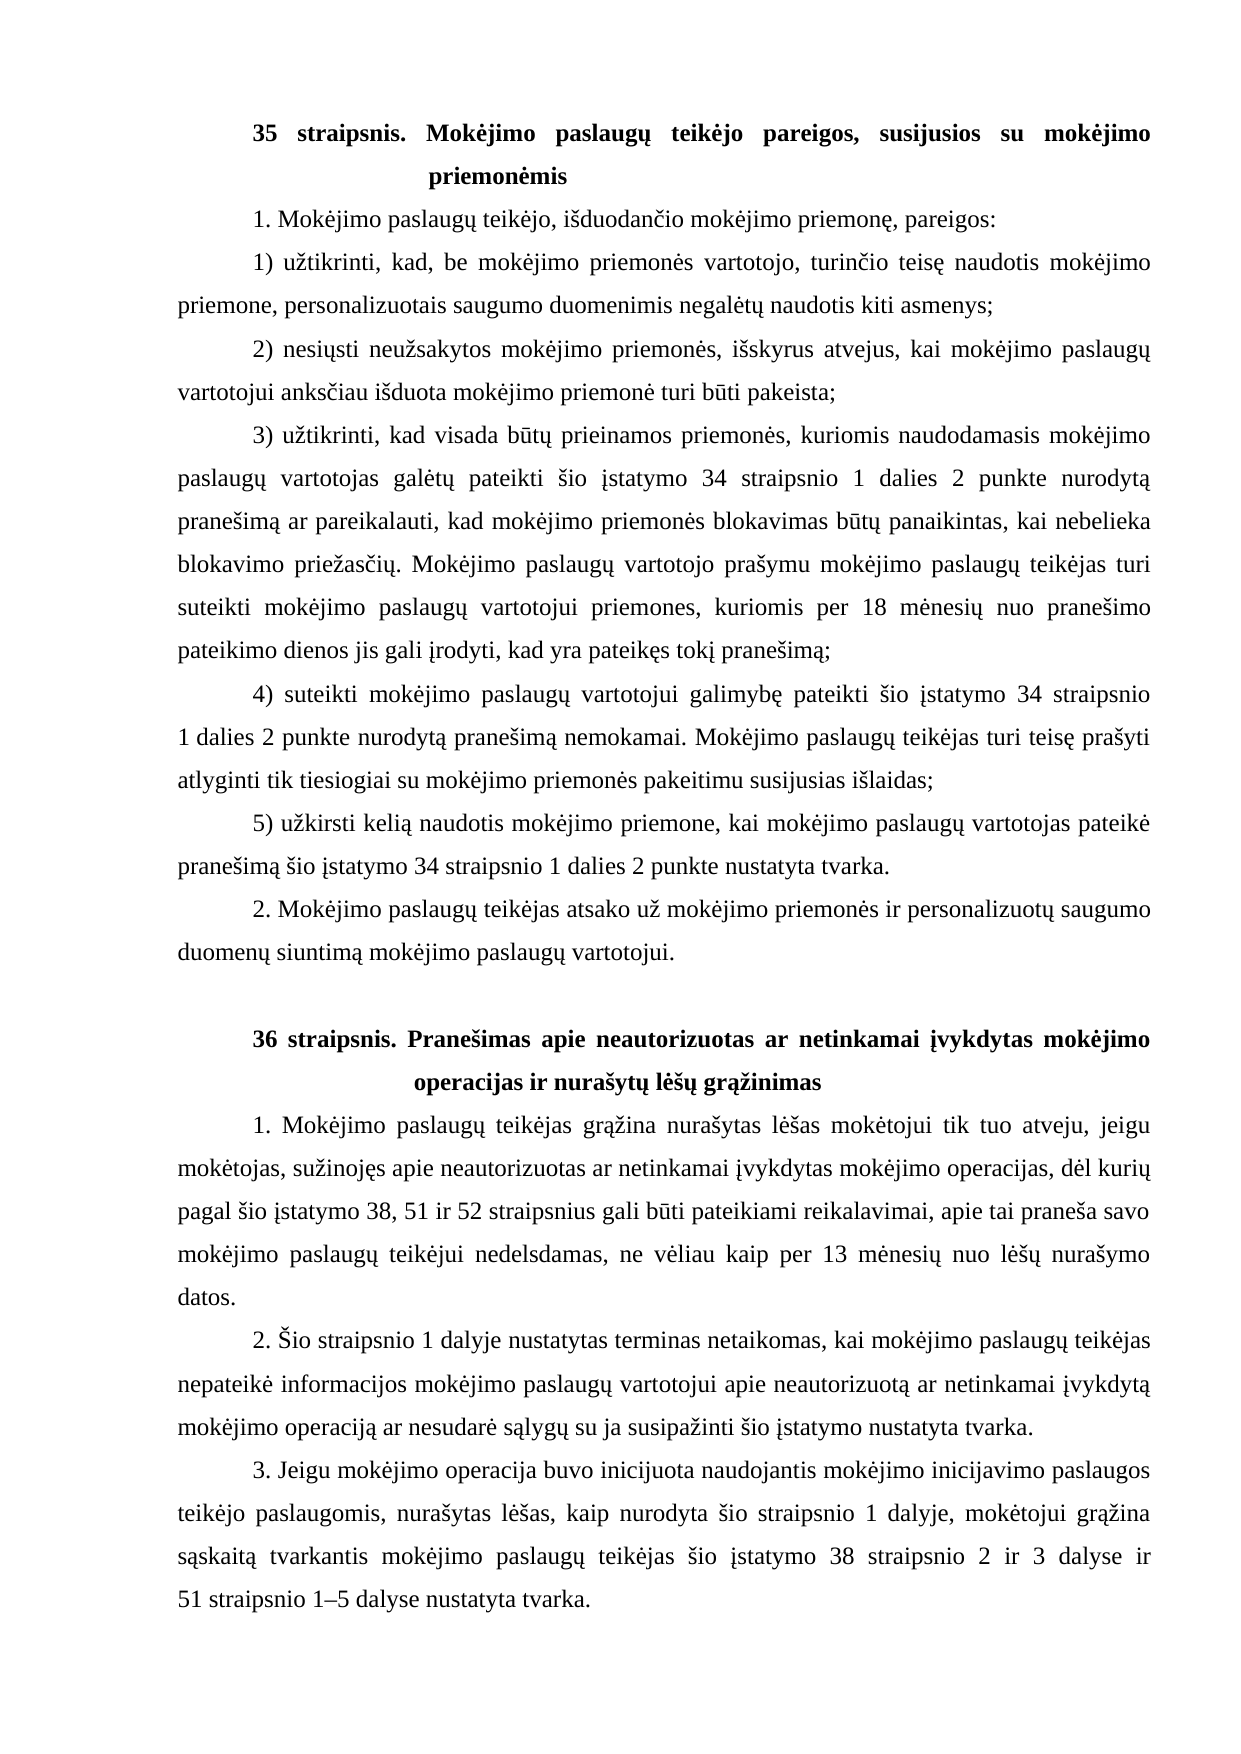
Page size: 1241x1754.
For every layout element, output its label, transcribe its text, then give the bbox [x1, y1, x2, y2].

text 1) užtikrinti, kad, be mokėjimo priemonės vartotojo, turinčio teisę naudotis mokėjimo priemone, personalizuotais saugumo duomenimis negalėtų naudotis kiti asmenys; [177, 247, 1152, 319]
text 35 straipsnis. Mokėjimo paslaugų teikėjo pareigos, susijusios su mokėjimo priemonėmis [252, 118, 1152, 190]
text 2. Šio straipsnio 1 dalyje nustatytas terminas netaikomas, kai mokėjimo paslaugų teikėjas nepateikė informacijos mokėjimo paslaugų vartotojui apie neautorizuotą ar netinkamai įvykdytą mokėjimo operaciją ar nesudarė sąlygų su ja susipažinti šio įstatymo nustatyta tvarka. [177, 1326, 1152, 1441]
text 3. Jeigu mokėjimo operacija buvo inicijuota naudojantis mokėjimo inicijavimo paslaugos teikėjo paslaugomis, nurašytas lėšas, kaip nurodyta šio straipsnio 1 dalyje, mokėtojui grąžina sąskaitą tvarkantis mokėjimo paslaugų teikėjas šio įstatymo 38 straipsnio 2 ir 3 dalyse ir 51 straipsnio 1–5 dalyse nustatyta tvarka. [177, 1455, 1152, 1613]
text 3) užtikrinti, kad visada būtų prieinamos priemonės, kuriomis naudodamasis mokėjimo paslaugų vartotojas galėtų pateikti šio įstatymo 34 straipsnio 1 dalies 2 punkte nurodytą pranešimą ar pareikalauti, kad mokėjimo priemonės blokavimas būtų panaikintas, kai nebelieka blokavimo priežasčių. Mokėjimo paslaugų vartotojo prašymu mokėjimo paslaugų teikėjas turi suteikti mokėjimo paslaugų vartotojui priemones, kuriomis per 18 mėnesių nuo pranešimo pateikimo dienos jis gali įrodyti, kad yra pateikęs tokį pranešimą; [177, 420, 1152, 664]
text 36 straipsnis. Pranešimas apie neautorizuotas ar netinkamai įvykdytas mokėjimo operacijas ir nurašytų lėšų grąžinimas [252, 1024, 1152, 1096]
text 2) nesiųsti neužsakytos mokėjimo priemonės, išskyrus atvejus, kai mokėjimo paslaugų vartotojui anksčiau išduota mokėjimo priemonė turi būti pakeista; [177, 334, 1152, 406]
text 1. Mokėjimo paslaugų teikėjas grąžina nurašytas lėšas mokėtojui tik tuo atveju, jeigu mokėtojas, sužinojęs apie neautorizuotas ar netinkamai įvykdytas mokėjimo operacijas, dėl kurių pagal šio įstatymo 38, 51 ir 52 straipsnius gali būti pateikiami reikalavimai, apie tai praneša savo mokėjimo paslaugų teikėjui nedelsdamas, ne vėliau kaip per 13 mėnesių nuo lėšų nurašymo datos. [177, 1110, 1152, 1311]
text 5) užkirsti kelią naudotis mokėjimo priemone, kai mokėjimo paslaugų vartotojas pateikė pranešimą šio įstatymo 34 straipsnio 1 dalies 2 punkte nustatyta tvarka. [177, 808, 1152, 880]
text 1. Mokėjimo paslaugų teikėjo, išduodančio mokėjimo priemonę, pareigos: [177, 204, 1152, 233]
text 4) suteikti mokėjimo paslaugų vartotojui galimybę pateikti šio įstatymo 34 straipsnio 1 dalies 2 punkte nurodytą pranešimą nemokamai. Mokėjimo paslaugų teikėjas turi teisę prašyti atlyginti tik tiesiogiai su mokėjimo priemonės pakeitimu susijusias išlaidas; [177, 679, 1152, 794]
text 2. Mokėjimo paslaugų teikėjas atsako už mokėjimo priemonės ir personalizuotų saugumo duomenų siuntimą mokėjimo paslaugų vartotojui. [177, 894, 1152, 966]
